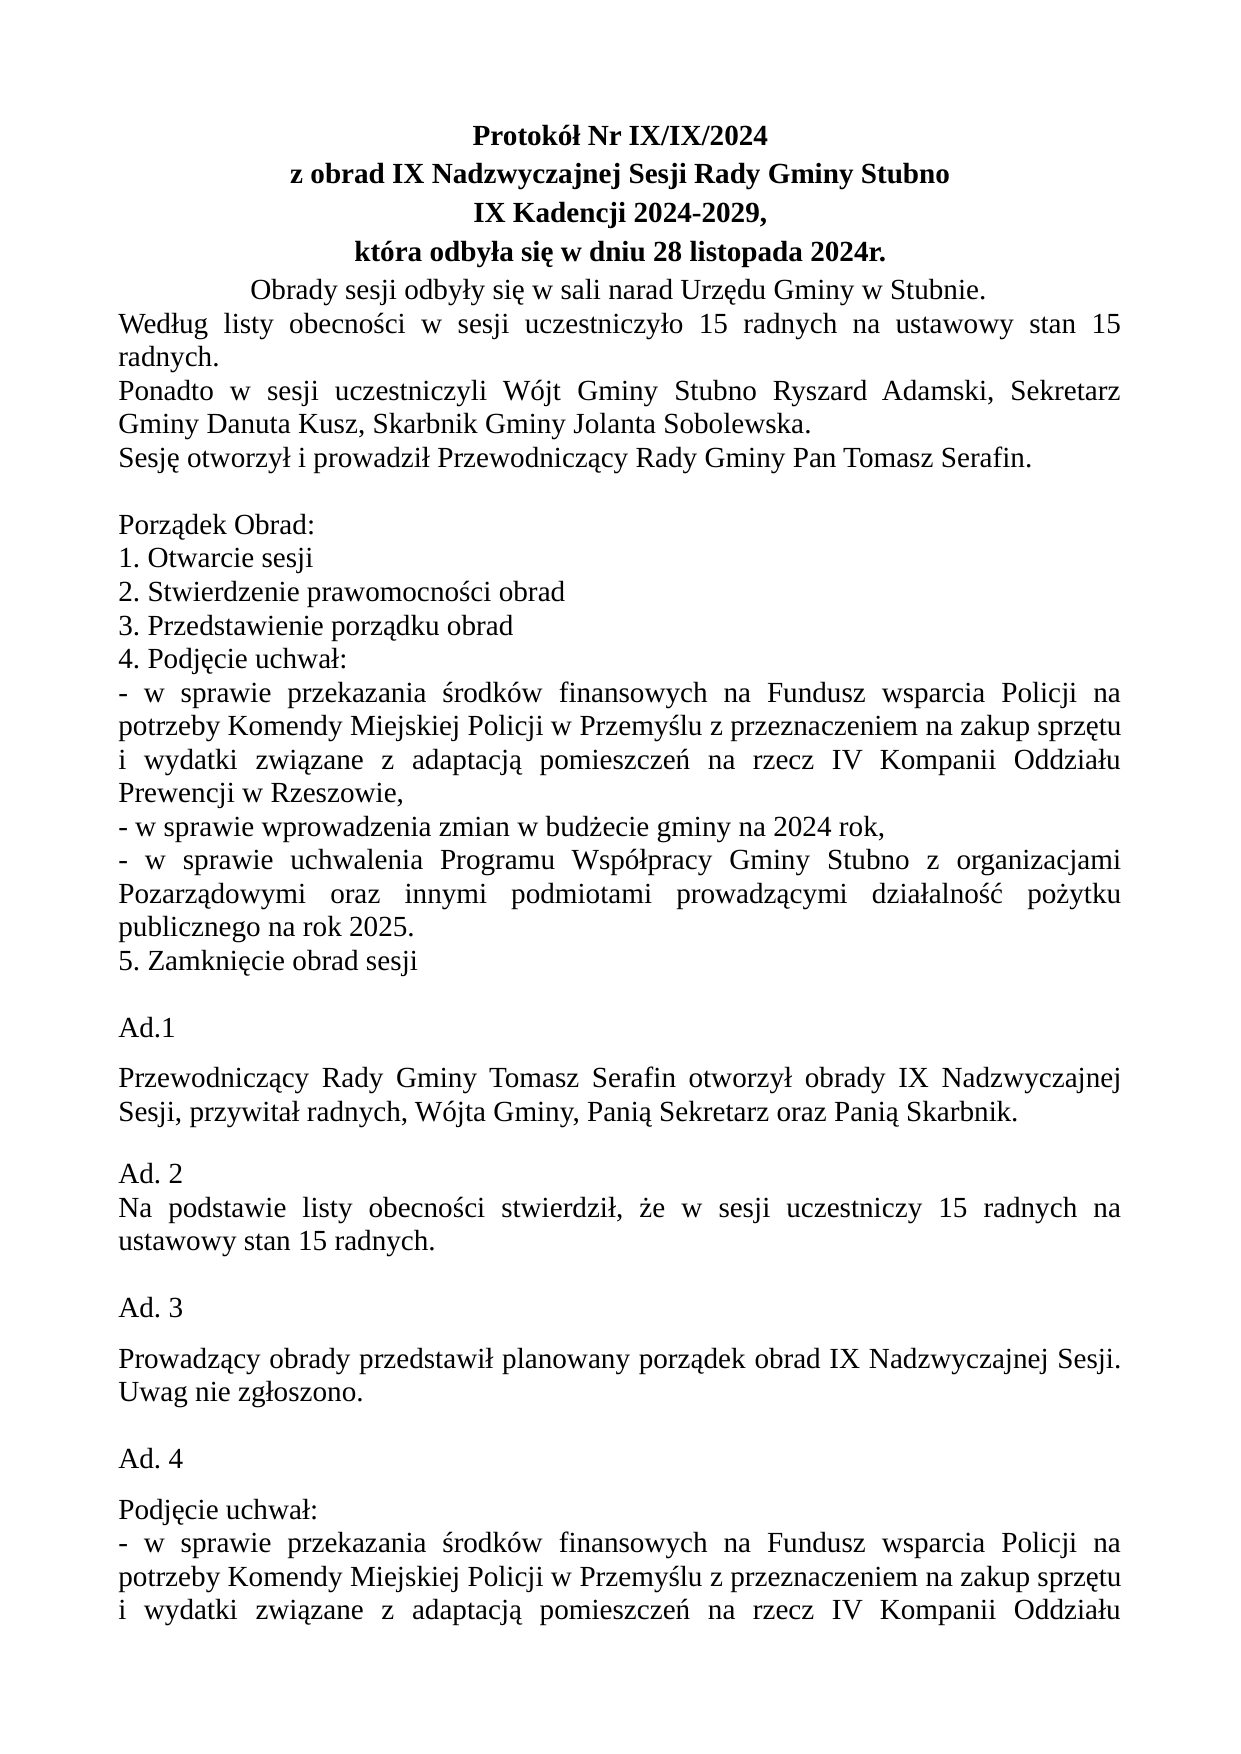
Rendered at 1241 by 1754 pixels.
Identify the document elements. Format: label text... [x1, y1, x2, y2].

text Ad.1 [118, 1010, 1122, 1044]
list 2. Stwierdzenie prawomocności obrad [118, 574, 1122, 608]
text Podjęcie uchwał: [118, 1492, 1122, 1525]
text - w sprawie uchwalenia Programu Współpracy Gminy Stubno z organizacjami Pozarządowymi oraz innymi podmiotami prowadzącymi działalność pożytku publicznego na rok 2025. [118, 842, 1122, 943]
text Ponadto w sesji uczestniczyli Wójt Gminy Stubno Ryszard Adamski, Sekretarz Gminy Danuta Kusz, Skarbnik Gminy Jolanta Sobolewska. [118, 373, 1122, 440]
text Ad. 4 [118, 1441, 1122, 1475]
text Protokół Nr IX/IX/2024 [118, 118, 1122, 152]
text - w sprawie przekazania środków finansowych na Fundusz wsparcia Policji na potrzeby Komendy Miejskiej Policji w Przemyślu z przeznaczeniem na zakup sprzętu i wydatki związane z adaptacją pomieszczeń na rzecz IV Kompanii Oddziału [118, 1525, 1122, 1626]
list - w sprawie wprowadzenia zmian w budżecie gminy na 2024 rok, [118, 809, 1122, 842]
list 5. Zamknięcie obrad sesji [118, 943, 1122, 977]
text Prowadzący obrady przedstawił planowany porządek obrad IX Nadzwyczajnej Sesji. Uwag nie zgłoszono. [118, 1341, 1122, 1408]
text Przewodniczący Rady Gminy Tomasz Serafin otworzył obrady IX Nadzwyczajnej Sesji, przywitał radnych, Wójta Gminy, Panią Sekretarz oraz Panią Skarbnik. [118, 1061, 1122, 1128]
list 3. Przedstawienie porządku obrad [118, 608, 1122, 641]
text z obrad IX Nadzwyczajnej Sesji Rady Gminy Stubno IX Kadencji 2024-2029, która odbyła się w dniu 28 listopada 2024r. [118, 157, 1122, 267]
list 4. Podjęcie uchwał: [118, 641, 1122, 675]
text Sesję otworzył i prowadził Przewodniczący Rady Gminy Pan Tomasz Serafin. [118, 440, 1122, 473]
text Porządek Obrad: [118, 507, 1122, 541]
text Obrady sesji odbyły się w sali narad Urzędu Gminy w Stubnie. [118, 272, 1122, 306]
text Ad. 3 [118, 1291, 1122, 1324]
text Według listy obecności w sesji uczestniczyło 15 radnych na ustawowy stan 15 radnych. [118, 306, 1122, 373]
text 1. Otwarcie sesji [118, 541, 1122, 574]
text Ad. 2 [118, 1156, 1122, 1190]
list - w sprawie przekazania środków finansowych na Fundusz wsparcia Policji na potrzeby Komendy Miejskiej Policji w Przemyślu z przeznaczeniem na zakup sprzętu i wydatki związane z adaptacją pomieszczeń na rzecz IV Kompanii Oddziału Prewencji w Rzeszowie, [118, 675, 1122, 809]
text Na podstawie listy obecności stwierdził, że w sesji uczestniczy 15 radnych na ustawowy stan 15 radnych. [118, 1190, 1122, 1257]
